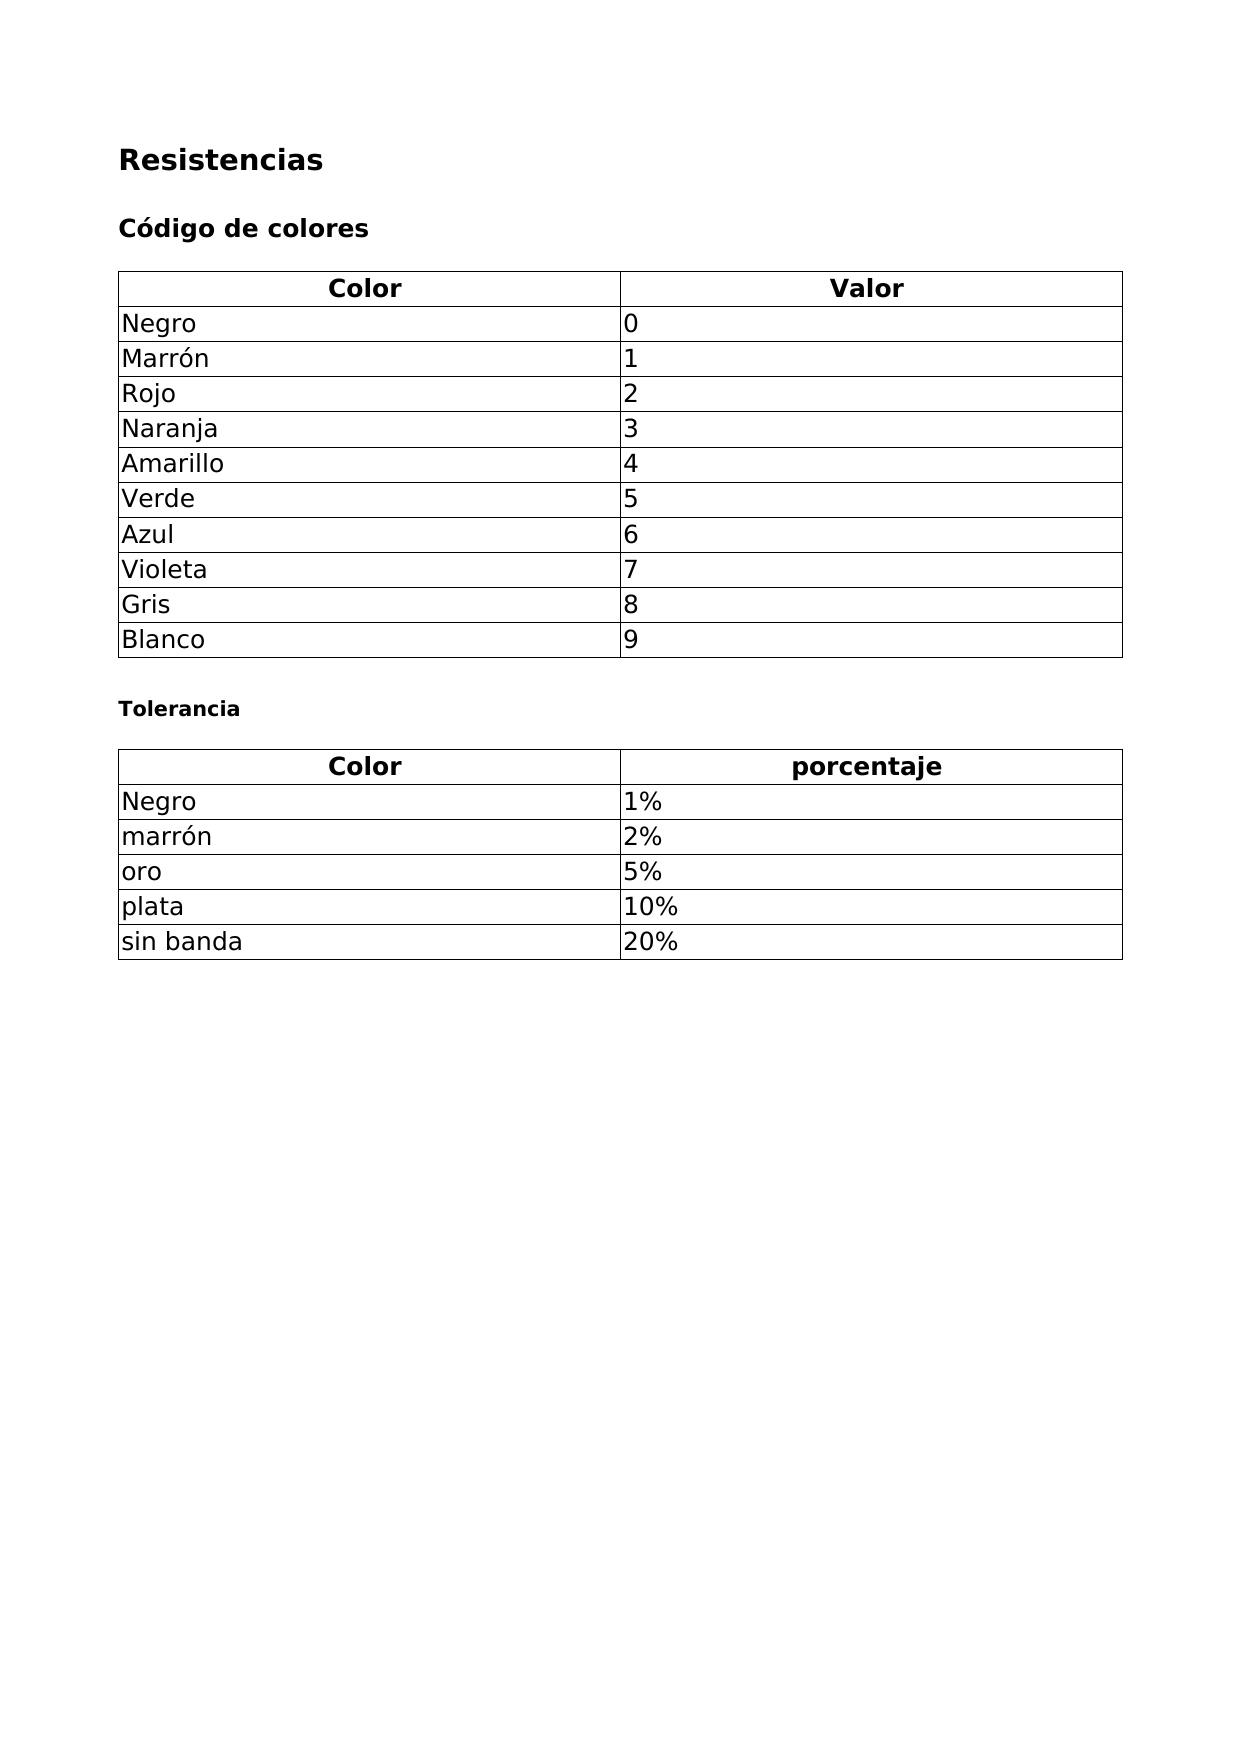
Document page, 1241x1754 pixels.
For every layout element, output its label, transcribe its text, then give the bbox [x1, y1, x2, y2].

table_cell 1% [621, 785, 1122, 819]
subtitle Código de colores [118, 214, 1122, 244]
table_cell 1 [621, 342, 1122, 376]
table_cell 3 [621, 412, 1122, 447]
table_cell 5% [621, 855, 1122, 889]
table_cell Amarillo [119, 448, 620, 482]
table_cell Rojo [119, 377, 620, 411]
subtitle Resistencias [118, 143, 1122, 177]
table_header Valor [621, 272, 1122, 306]
table_cell oro [119, 855, 620, 889]
table_cell 5 [621, 483, 1122, 517]
table_header Color [119, 272, 620, 306]
table_header porcentaje [621, 750, 1122, 784]
table_cell plata [119, 890, 620, 924]
table_cell 8 [621, 588, 1122, 622]
table_cell Negro [119, 307, 620, 341]
table_cell Negro [119, 785, 620, 819]
table_cell 2% [621, 820, 1122, 854]
table_cell marrón [119, 820, 620, 854]
subtitle Tolerancia [118, 697, 1122, 721]
table_cell Azul [119, 518, 620, 552]
table_cell 6 [621, 518, 1122, 552]
table_cell Marrón [119, 342, 620, 376]
table_cell 9 [621, 623, 1122, 657]
table_cell 4 [621, 448, 1122, 482]
table_cell 2 [621, 377, 1122, 411]
table_cell Blanco [119, 623, 620, 657]
table_cell 20% [621, 925, 1122, 959]
table_cell sin banda [119, 925, 620, 959]
table_cell Violeta [119, 553, 620, 587]
table_cell Verde [119, 483, 620, 517]
table_cell 0 [621, 307, 1122, 341]
table_cell Gris [119, 588, 620, 622]
table_cell 7 [621, 553, 1122, 587]
table_cell 10% [621, 890, 1122, 924]
table_cell Naranja [119, 412, 620, 447]
table_header Color [119, 750, 620, 784]
